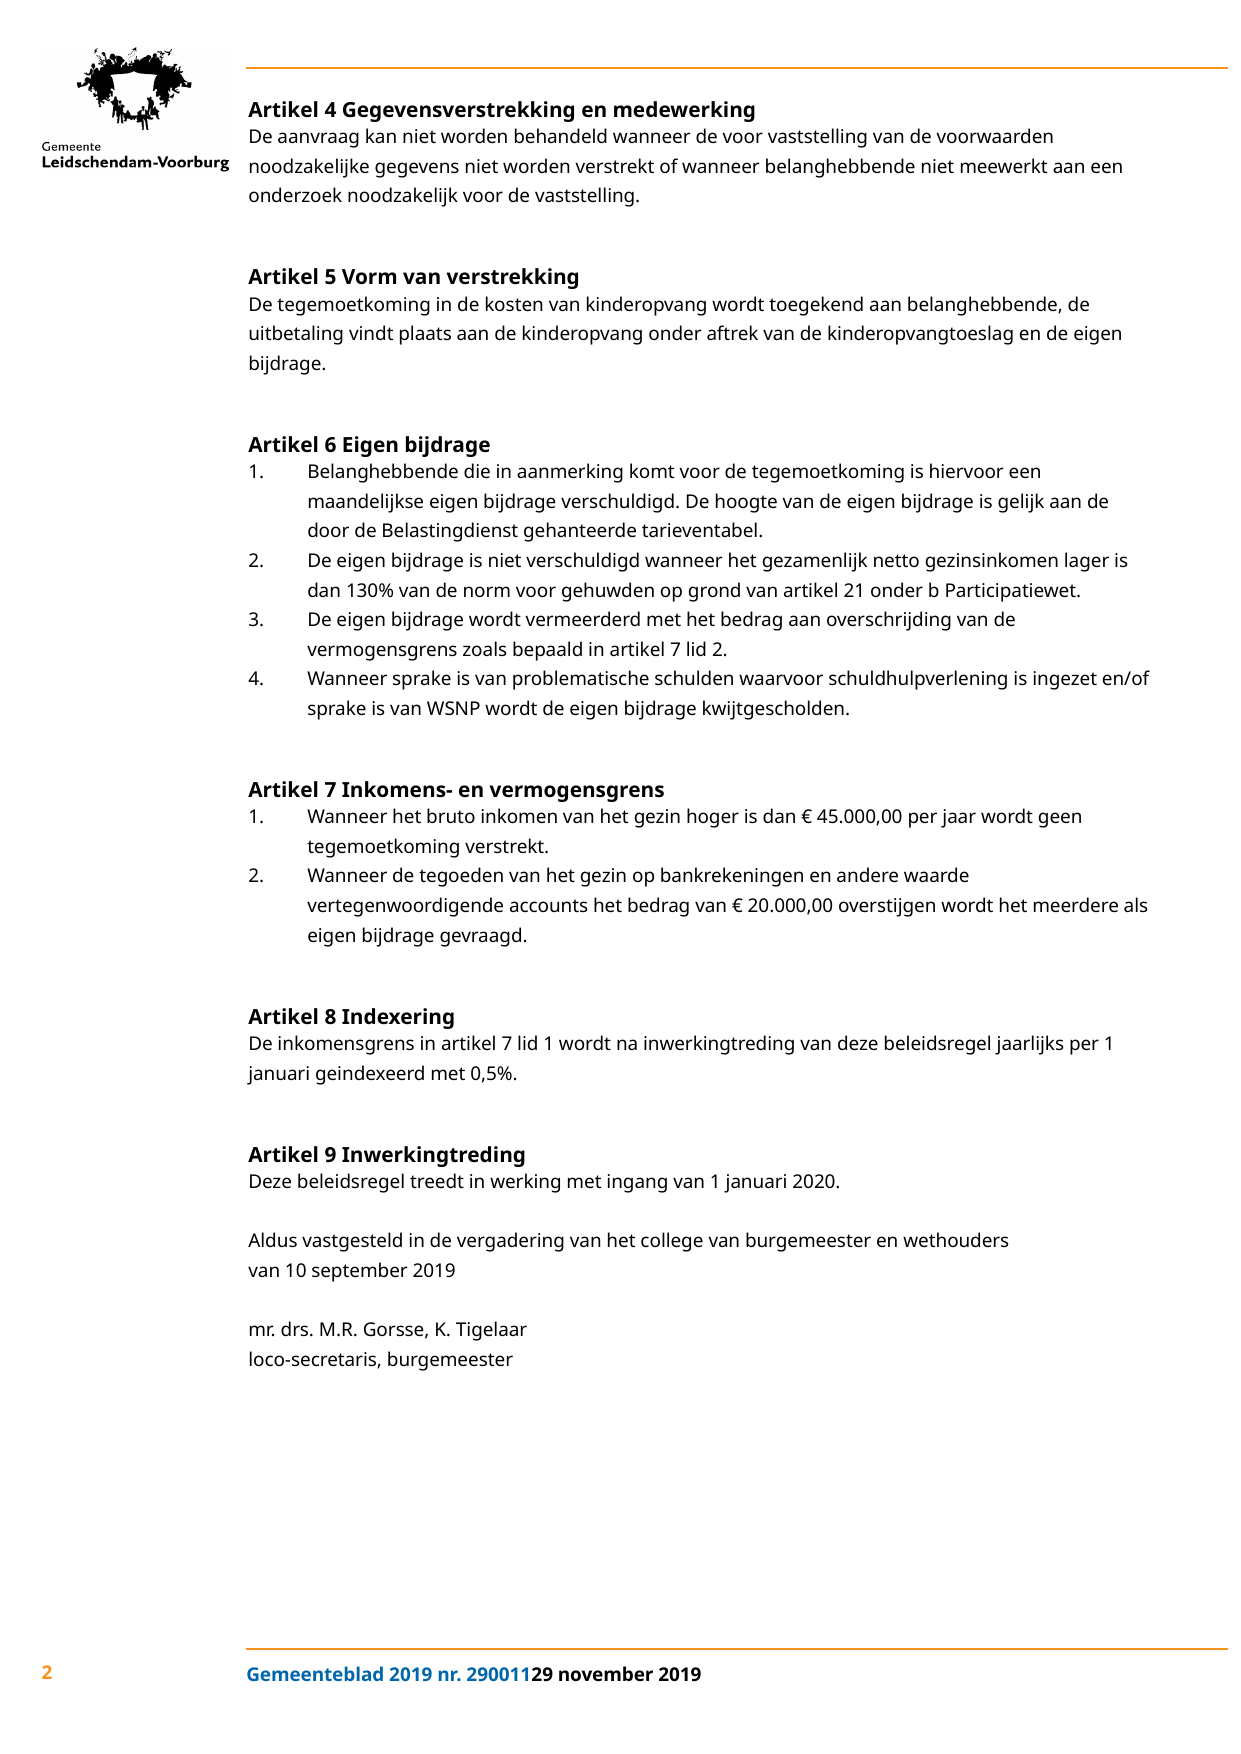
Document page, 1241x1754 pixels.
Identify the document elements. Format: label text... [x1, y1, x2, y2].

text Aldus vastgesteld in de vergadering van het college van burgemeester en wethouders [248, 1227, 1152, 1253]
list Belanghebbende die in aanmerking komt voor de tegemoetkoming is hiervoor een maandelijkse eigen bijdrage verschuldigd. De hoogte van de eigen bijdrage is gelijk aan de door de Belastingdienst gehanteerde tarieventabel. [248, 458, 1152, 543]
list Wanneer de tegoeden van het gezin op bankrekeningen en andere waarde vertegenwoordigende accounts het bedrag van € 20.000,00 overstijgen wordt het meerdere als eigen bijdrage gevraagd. [248, 863, 1152, 948]
list De eigen bijdrage is niet verschuldigd wanneer het gezamenlijk netto gezinsinkomen lager is dan 130% van de norm voor gehuwden op grond van artikel 21 onder b Participatiewet. [248, 547, 1152, 602]
list Wanneer sprake is van problematische schulden waarvoor schuldhulpverlening is ingezet en/of sprake is van WSNP wordt de eigen bijdrage kwijtgescholden. [248, 666, 1152, 721]
text Artikel 6 Eigen bijdrage [248, 430, 1152, 458]
list Wanneer het bruto inkomen van het gezin hoger is dan € 45.000,00 per jaar wordt geen tegemoetkoming verstrekt. [248, 803, 1152, 859]
text Artikel 7 Inkomens- en vermogensgrens [248, 775, 1152, 803]
list De eigen bijdrage wordt vermeerderd met het bedrag aan overschrijding van de vermogensgrens zoals bepaald in artikel 7 lid 2. [248, 606, 1152, 662]
text van 10 september 2019 [248, 1257, 1152, 1283]
text De aanvraag kan niet worden behandeld wanneer de voor vaststelling van de voorwaarden noodzakelijke gegevens niet worden verstrekt of wanneer belanghebbende niet meewerkt aan een onderzoek noodzakelijk voor de vaststelling. [248, 123, 1152, 208]
text Artikel 8 Indexering [248, 1002, 1152, 1030]
text mr. drs. M.R. Gorsse, K. Tigelaar [248, 1316, 1152, 1342]
text Artikel 4 Gegevensverstrekking en medewerking [248, 95, 1152, 123]
text Artikel 9 Inwerkingtreding [248, 1140, 1152, 1168]
text De inkomensgrens in artikel 7 lid 1 wordt na inwerkingtreding van deze beleidsregel jaarlijks per 1 januari geindexeerd met 0,5%. [248, 1030, 1152, 1086]
text Artikel 5 Vorm van verstrekking [248, 262, 1152, 291]
text De tegemoetkoming in de kosten van kinderopvang wordt toegekend aan belanghebbende, de uitbetaling vindt plaats aan de kinderopvang onder aftrek van de kinderopvangtoeslag en de eigen bijdrage. [248, 291, 1152, 376]
text Deze beleidsregel treedt in werking met ingang van 1 januari 2020. [248, 1168, 1152, 1194]
picture [41, 47, 231, 172]
text loco-secretaris, burgemeester [248, 1346, 1152, 1372]
